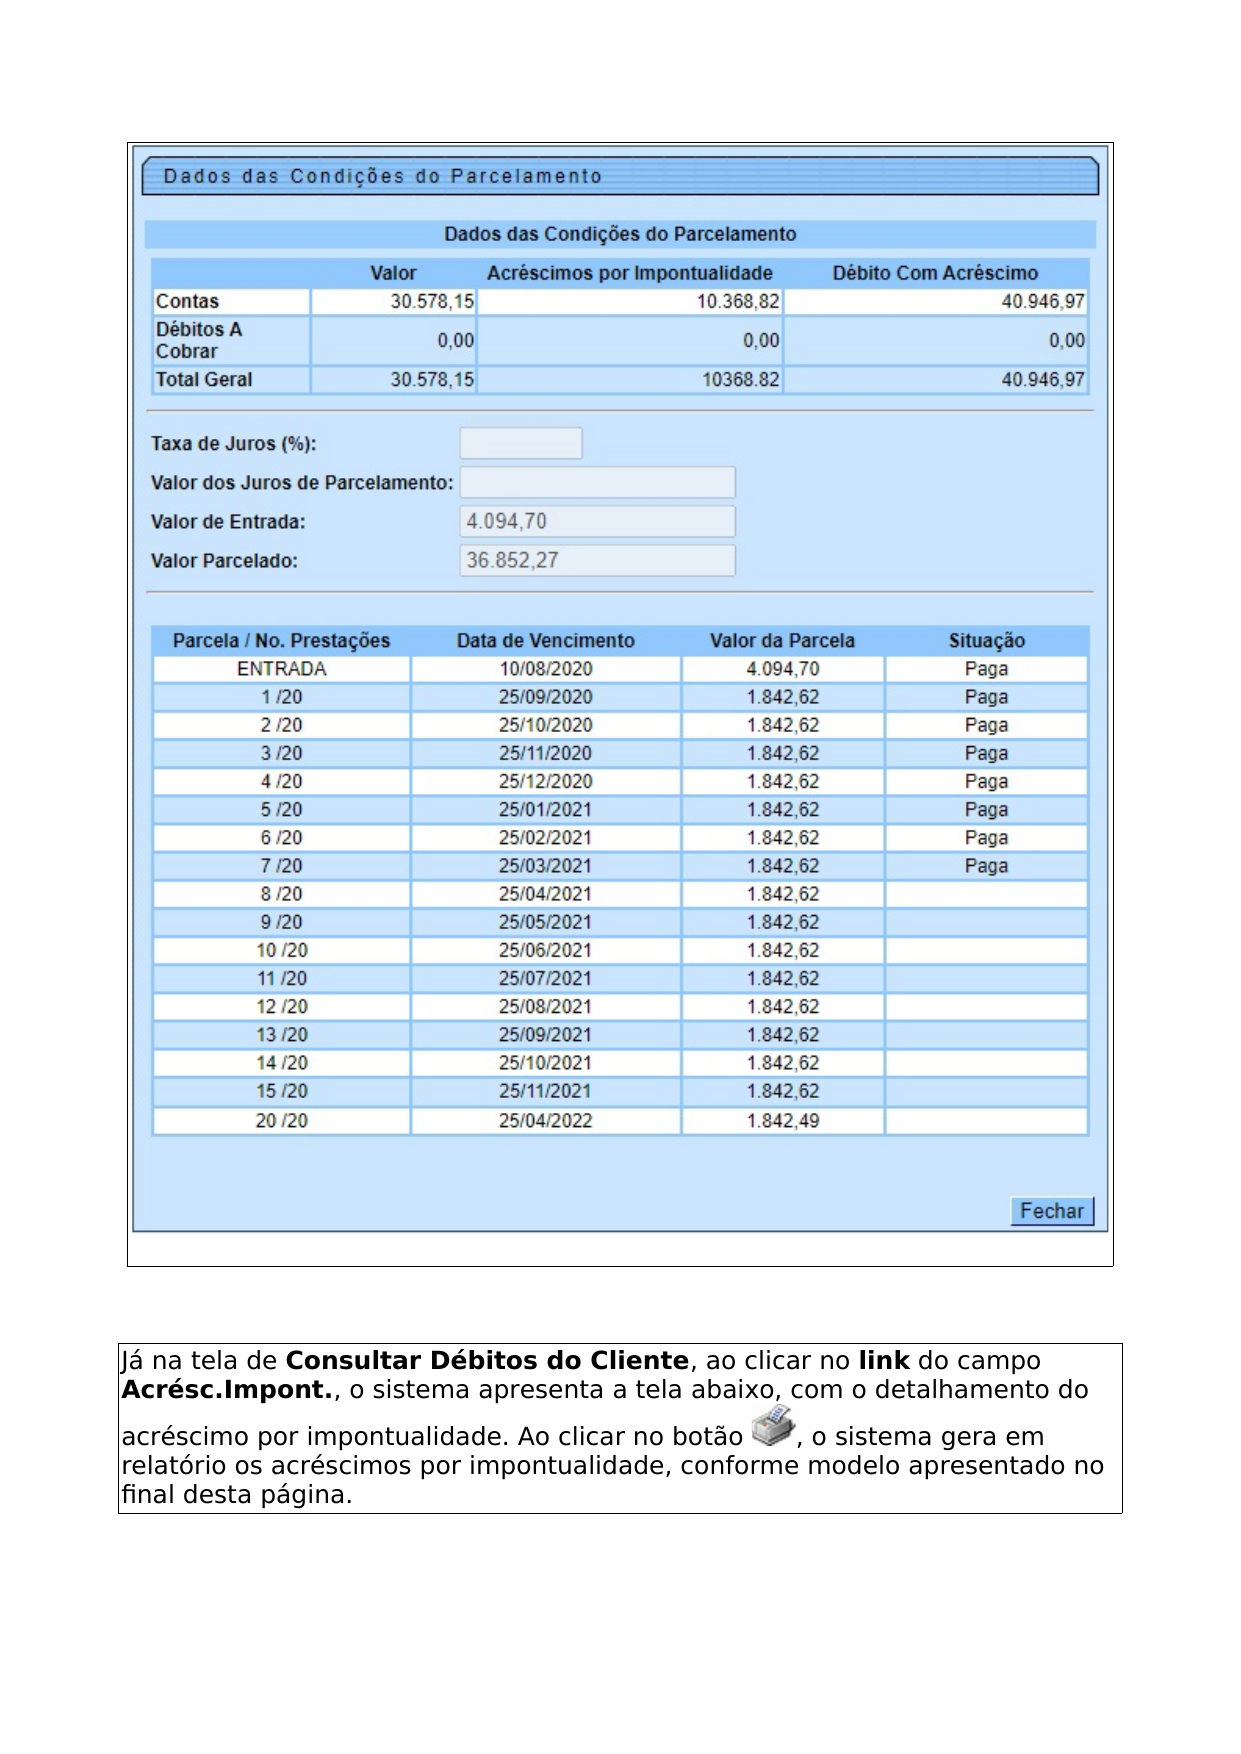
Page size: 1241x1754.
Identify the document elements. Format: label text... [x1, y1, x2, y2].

table_header [128, 143, 1113, 1266]
picture [131, 144, 1109, 1234]
table_header Já na tela de Consultar Débitos do Cliente, ao clicar no link do campo Acrésc.Impont., o sistema apresenta a tela abaixo, com o detalhamento do acréscimo por impontualidade. Ao clicar no botão , o sistema gera em relatório os acréscimos por impontualidade, conforme modelo apresentado no final desta página. [119, 1344, 1122, 1512]
picture [751, 1404, 796, 1446]
